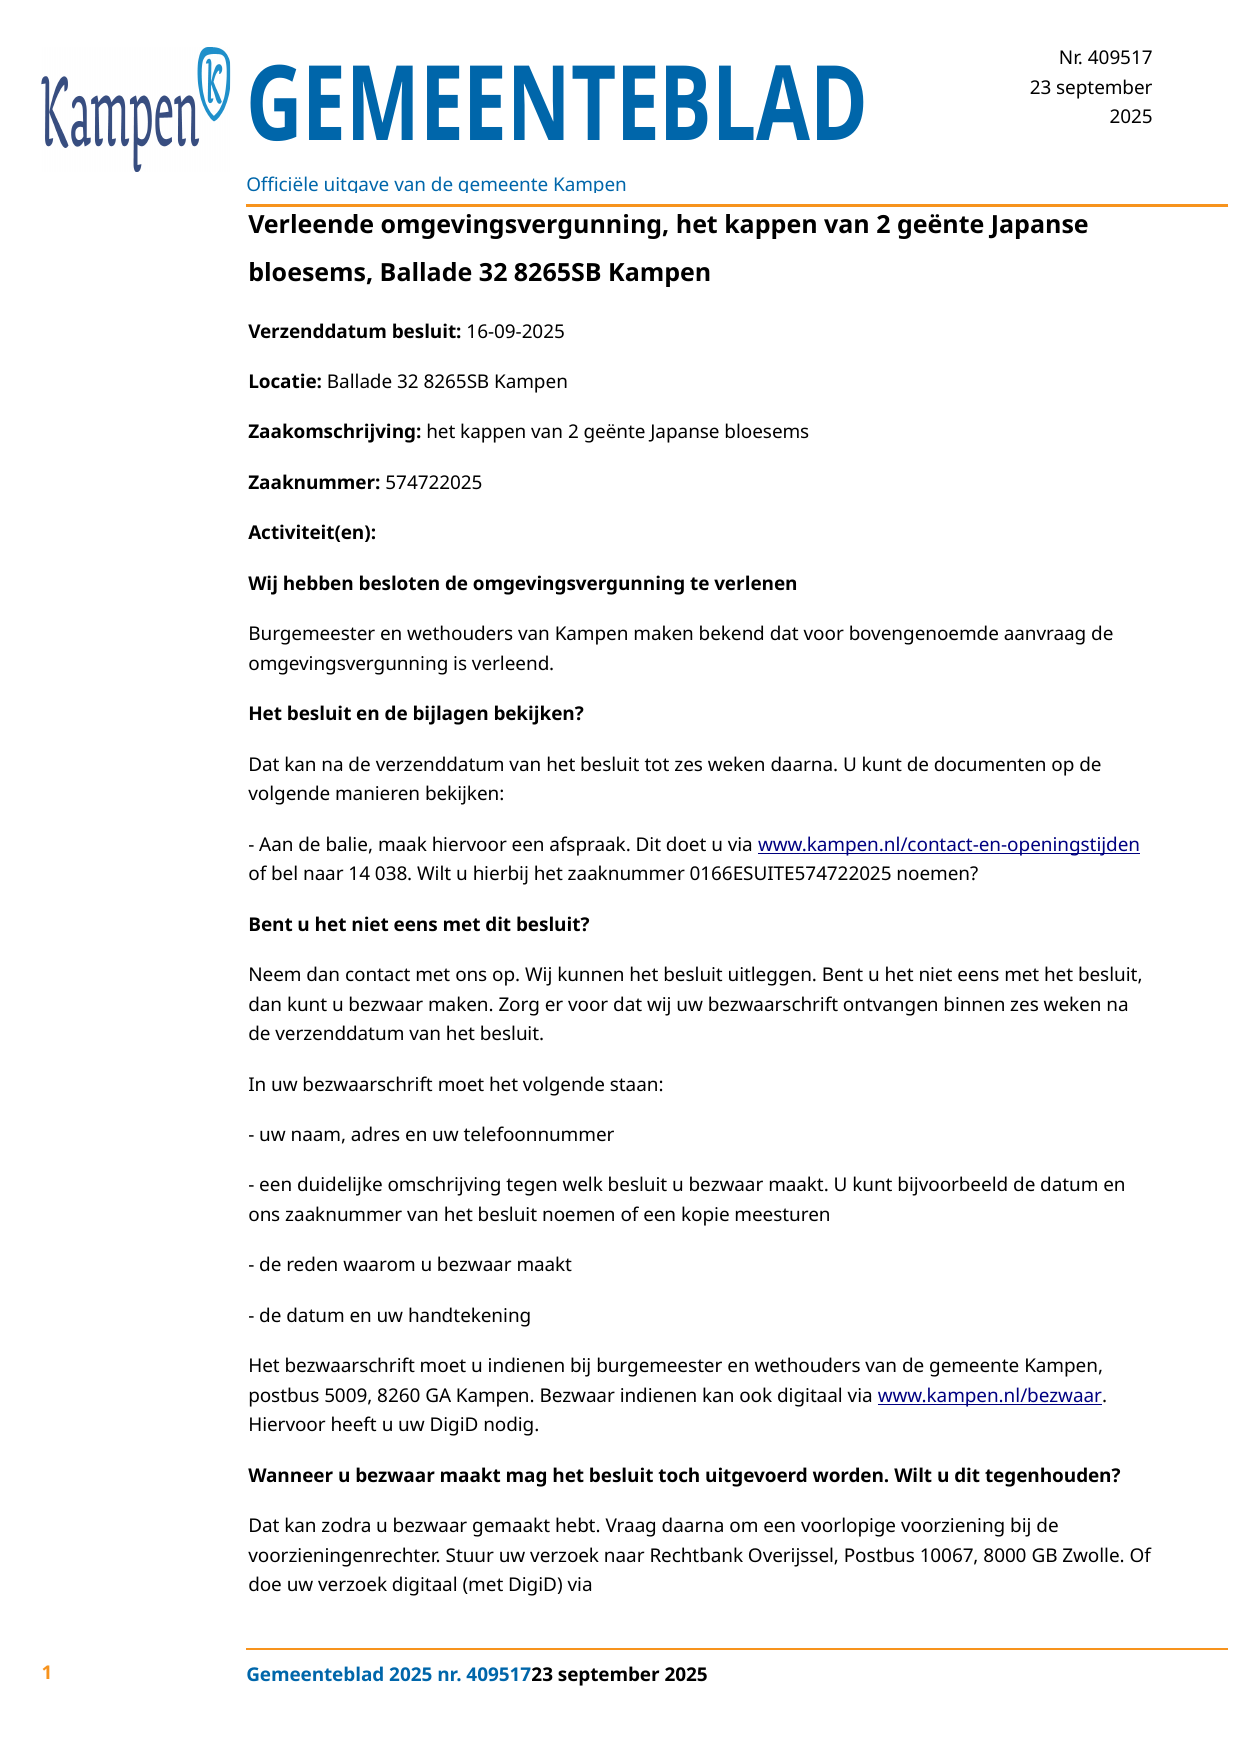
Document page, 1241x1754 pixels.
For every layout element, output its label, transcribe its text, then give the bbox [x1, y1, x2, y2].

text - een duidelijke omschrijving tegen welk besluit u bezwaar maakt. U kunt bijvoorbeeld de datum en ons zaaknummer van het besluit noemen of een kopie meesturen [248, 1172, 1152, 1227]
text - de datum en uw handtekening [248, 1302, 1152, 1328]
text Verzenddatum besluit: 16-09-2025 [248, 318, 1152, 344]
text Zaakomschrijving: het kappen van 2 geënte Japanse bloesems [248, 419, 1152, 444]
text Het besluit en de bijlagen bekijken? [248, 700, 1152, 726]
text Dat kan zodra u bezwaar gemaakt hebt. Vraag daarna om een voorlopige voorziening bij de voorzieningenrechter. Stuur uw verzoek naar Rechtbank Overijssel, Postbus 10067, 8000 GB Zwolle. Of doe uw verzoek digitaal (met DigiD) via [248, 1512, 1152, 1597]
text - Aan de balie, maak hiervoor een afspraak. Dit doet u via www.kampen.nl/contact-en-openingstijden of bel naar 14 038. Wilt u hierbij het zaaknummer 0166ESUITE574722025 noemen? [248, 831, 1152, 886]
text Bent u het niet eens met dit besluit? [248, 911, 1152, 937]
text Zaaknummer: 574722025 [248, 469, 1152, 495]
text In uw bezwaarschrift moet het volgende staan: [248, 1071, 1152, 1097]
text - uw naam, adres en uw telefoonnummer [248, 1121, 1152, 1147]
text Neem dan contact met ons op. Wij kunnen het besluit uitleggen. Bent u het niet eens met het besluit, dan kunt u bezwaar maken. Zorg er voor dat wij uw bezwaarschrift ontvangen binnen zes weken na de verzenddatum van het besluit. [248, 961, 1152, 1046]
picture [41, 47, 231, 172]
text Locatie: Ballade 32 8265SB Kampen [248, 368, 1152, 394]
text Verleende omgevingsvergunning, het kappen van 2 geënte Japanse bloesems, Ballade 32 8265SB Kampen [248, 207, 1152, 288]
text Burgemeester en wethouders van Kampen maken bekend dat voor bovengenoemde aanvraag de omgevingsvergunning is verleend. [248, 620, 1152, 676]
text Het bezwaarschrift moet u indienen bij burgemeester en wethouders van de gemeente Kampen, postbus 5009, 8260 GA Kampen. Bezwaar indienen kan ook digitaal via www.kampen.nl/bezwaar. Hiervoor heeft u uw DigiD nodig. [248, 1352, 1152, 1437]
text Wanneer u bezwaar maakt mag het besluit toch uitgevoerd worden. Wilt u dit tegenhouden? [248, 1462, 1152, 1488]
text Dat kan na de verzenddatum van het besluit tot zes weken daarna. U kunt de documenten op de volgende manieren bekijken: [248, 751, 1152, 806]
text Activiteit(en): [248, 519, 1152, 545]
text Wij hebben besloten de omgevingsvergunning te verlenen [248, 570, 1152, 596]
text - de reden waarom u bezwaar maakt [248, 1252, 1152, 1277]
